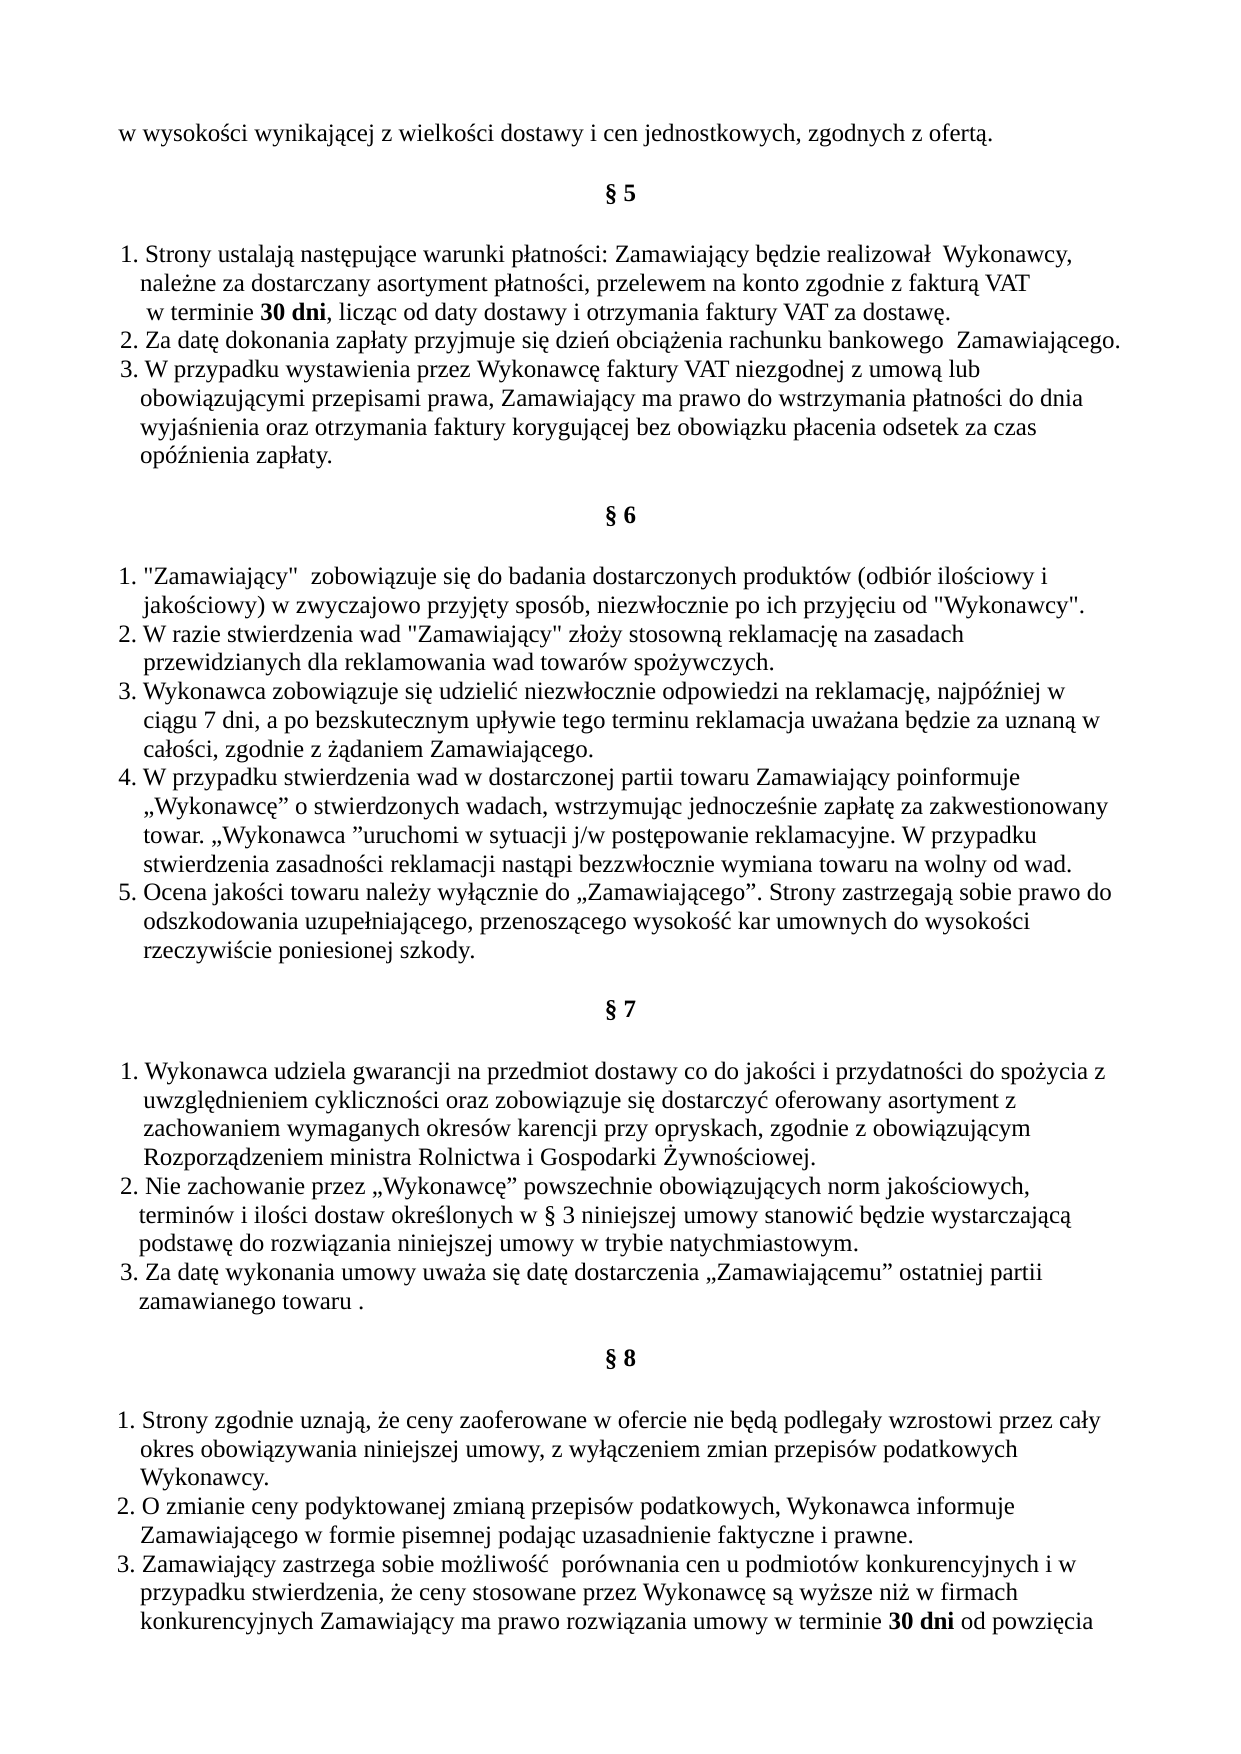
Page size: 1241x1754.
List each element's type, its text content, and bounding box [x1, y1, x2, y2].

text 3. Za datę wykonania umowy uważa się datę dostarczenia „Zamawiającemu” ostatniej partii zamawianego towaru . [120, 1257, 1122, 1315]
text § 7 [124, 994, 1116, 1023]
text 3. Zamawiający zastrzega sobie możliwość porównania cen u podmiotów konkurencyjnych i w przypadku stwierdzenia, że ceny stosowane przez Wykonawcę są wyższe niż w firmach konkurencyjnych Zamawiający ma prawo rozwiązania umowy w terminie 30 dni od powzięcia [117, 1549, 1122, 1635]
text w wysokości wynikającej z wielkości dostawy i cen jednostkowych, zgodnych z ofertą. [118, 118, 1122, 147]
text 4. W przypadku stwierdzenia wad w dostarczonej partii towaru Zamawiający poinformuje „Wykonawcę” o stwierdzonych wadach, wstrzymując jednocześnie zapłatę za zakwestionowany towar. „Wykonawca ”uruchomi w sytuacji j/w postępowanie reklamacyjne. W przypadku stwierdzenia zasadności reklamacji nastąpi bezzwłocznie wymiana towaru na wolny od wad. [118, 762, 1122, 877]
text 2. W razie stwierdzenia wad "Zamawiający" złoży stosowną reklamację na zasadach przewidzianych dla reklamowania wad towarów spożywczych. [118, 619, 1122, 676]
text 3. W przypadku wystawienia przez Wykonawcę faktury VAT niezgodnej z umową lub obowiązującymi przepisami prawa, Zamawiający ma prawo do wstrzymania płatności do dnia wyjaśnienia oraz otrzymania faktury korygującej bez obowiązku płacenia odsetek za czas opóźnienia zapłaty. [120, 354, 1122, 469]
text 2. Za datę dokonania zapłaty przyjmuje się dzień obciążenia rachunku bankowego Zamawiającego. [120, 325, 1122, 354]
text 1. Wykonawca udziela gwarancji na przedmiot dostawy co do jakości i przydatności do spożycia z uwzględnieniem cykliczności oraz zobowiązuje się dostarczyć oferowany asortyment z zachowaniem wymaganych okresów karencji przy opryskach, zgodnie z obowiązującym Rozporządzeniem ministra Rolnictwa i Gospodarki Żywnościowej. [120, 1056, 1122, 1171]
text § 5 [124, 178, 1116, 206]
text 3. Wykonawca zobowiązuje się udzielić niezwłocznie odpowiedzi na reklamację, najpóźniej w ciągu 7 dni, a po bezskutecznym upływie tego terminu reklamacja uważana będzie za uznaną w całości, zgodnie z żądaniem Zamawiającego. [118, 676, 1122, 762]
text 2. Nie zachowanie przez „Wykonawcę” powszechnie obowiązujących norm jakościowych, terminów i ilości dostaw określonych w § 3 niniejszej umowy stanowić będzie wystarczającą podstawę do rozwiązania niniejszej umowy w trybie natychmiastowym. [120, 1171, 1122, 1257]
text § 8 [124, 1343, 1116, 1372]
text 1. Strony ustalają następujące warunki płatności: Zamawiający będzie realizował Wykonawcy, należne za dostarczany asortyment płatności, przelewem na konto zgodnie z fakturą VAT w terminie 30 dni, licząc od daty dostawy i otrzymania faktury VAT za dostawę. [120, 239, 1122, 325]
text 2. O zmianie ceny podyktowanej zmianą przepisów podatkowych, Wykonawca informuje Zamawiającego w formie pisemnej podając uzasadnienie faktyczne i prawne. [117, 1491, 1122, 1549]
text 1. "Zamawiający" zobowiązuje się do badania dostarczonych produktów (odbiór ilościowy i jakościowy) w zwyczajowo przyjęty sposób, niezwłocznie po ich przyjęciu od "Wykonawcy". [118, 561, 1122, 619]
text § 6 [124, 500, 1116, 528]
text 5. Ocena jakości towaru należy wyłącznie do „Zamawiającego”. Strony zastrzegają sobie prawo do odszkodowania uzupełniającego, przenoszącego wysokość kar umownych do wysokości rzeczywiście poniesionej szkody. [118, 877, 1122, 964]
text 1. Strony zgodnie uznają, że ceny zaoferowane w ofercie nie będą podlegały wzrostowi przez cały okres obowiązywania niniejszej umowy, z wyłączeniem zmian przepisów podatkowych Wykonawcy. [117, 1405, 1122, 1491]
